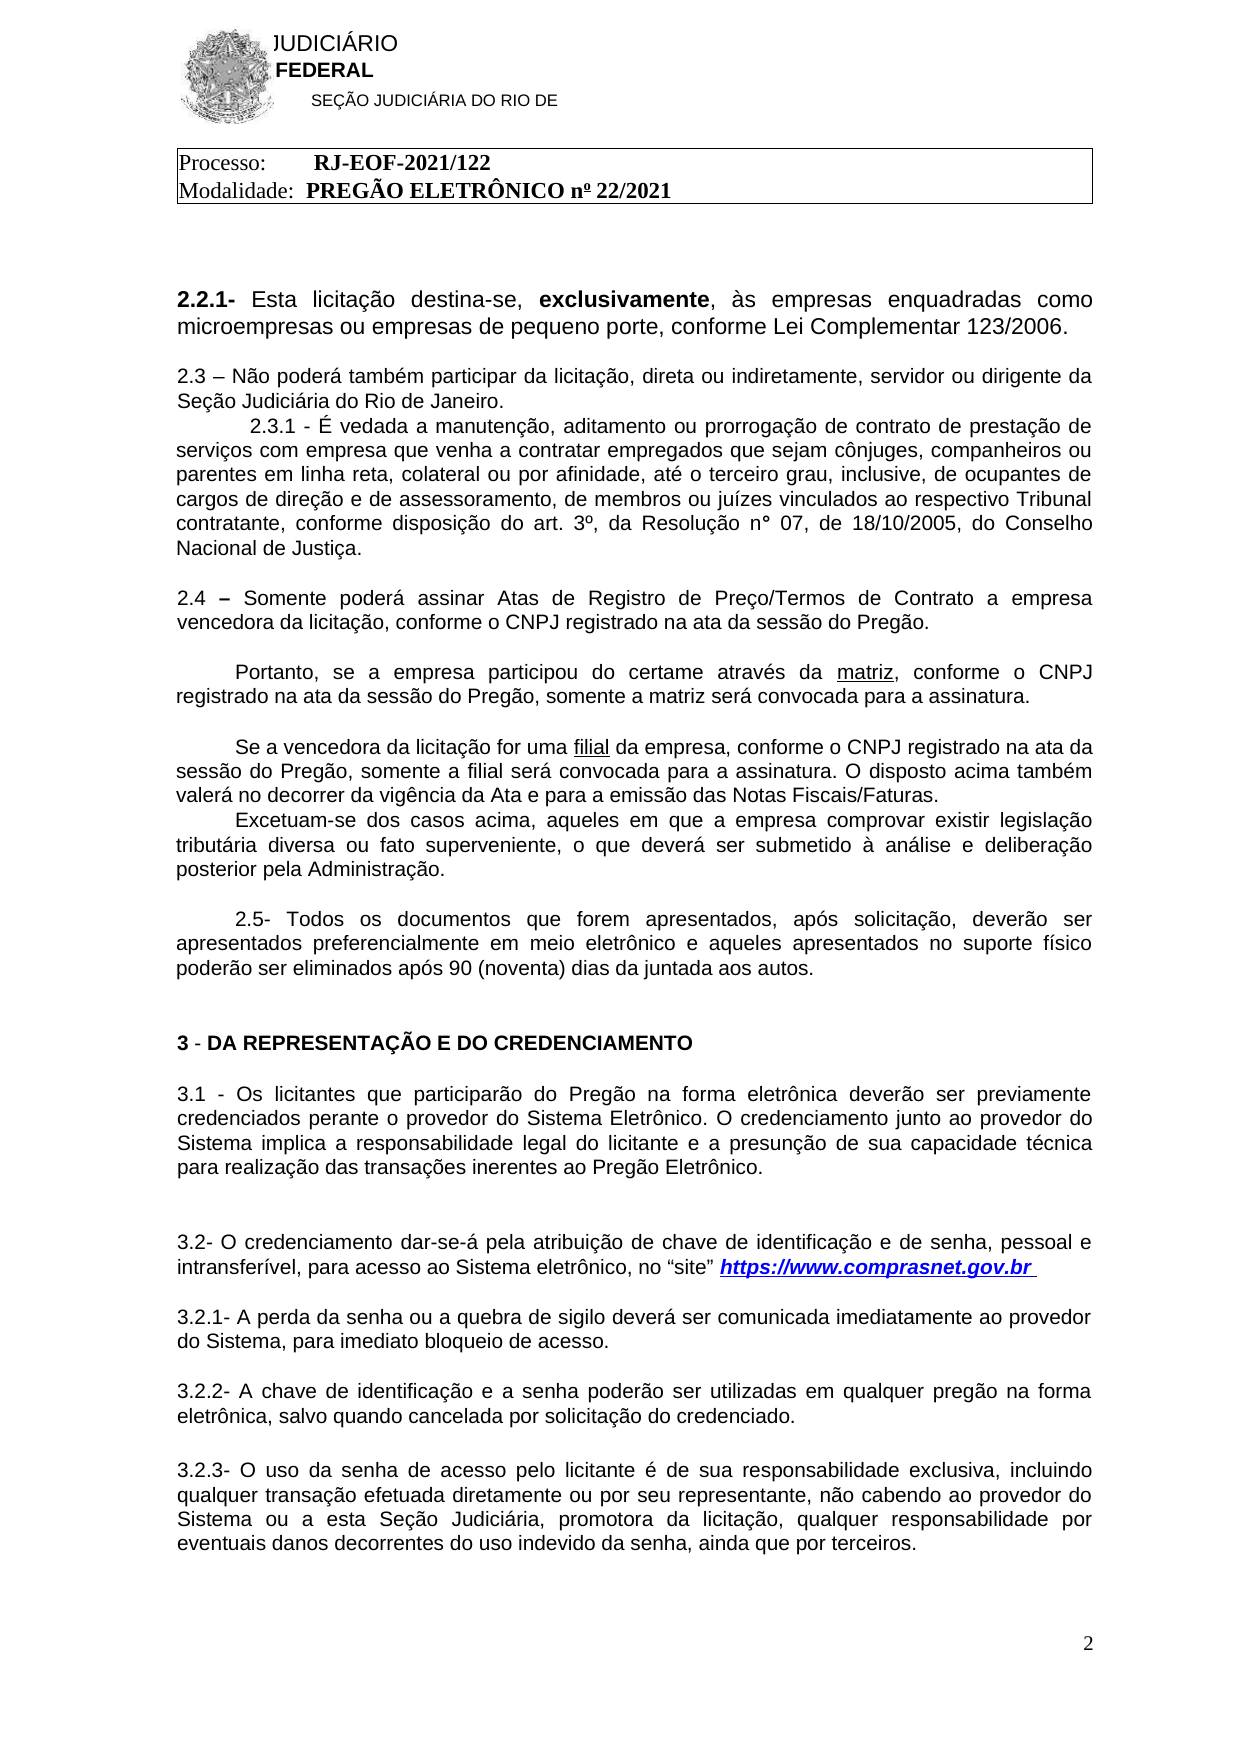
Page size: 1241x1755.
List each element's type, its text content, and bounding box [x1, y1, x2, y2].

text 2.2.1- Esta licitação destina-se, exclusivamente, às empresas enquadradas como microempresas ou empresas de pequeno porte, conforme Lei Complementar 123/2006. [177, 286, 1093, 339]
text Se a vencedora da licitação for uma filial da empresa, conforme o CNPJ registrado na ata da sessão do Pregão, somente a filial será convocada para a assinatura. O disposto acima também valerá no decorrer da vigência da Ata e para a emissão das Notas Fiscais/Faturas. [176, 734, 1093, 807]
text 2.3.1 - É vedada a manutenção, aditamento ou prorrogação de contrato de prestação de serviços com empresa que venha a contratar empregados que sejam cônjuges, companheiros ou parentes em linha reta, colateral ou por afinidade, até o terceiro grau, inclusive, de ocupantes de cargos de direção e de assessoramento, de membros ou juízes vinculados ao respectivo Tribunal contratante, conforme disposição do art. 3º, da Resolução n° 07, de 18/10/2005, do Conselho Nacional de Justiça. [176, 413, 1093, 559]
subtitle 3 - DA REPRESENTAÇÃO E DO CREDENCIAMENTO [177, 1031, 1093, 1055]
text 2.3 – Não poderá também participar da licitação, direta ou indiretamente, servidor ou dirigente da Seção Judiciária do Rio de Janeiro. [177, 364, 1093, 413]
text 3.2- O credenciamento dar-se-á pela atribuição de chave de identificação e de senha, pessoal e intransferível, para acesso ao Sistema eletrônico, no “site” https://www.comprasnet.gov.br [177, 1230, 1093, 1278]
text 3.2.3- O uso da senha de acesso pelo licitante é de sua responsabilidade exclusiva, incluindo qualquer transação efetuada diretamente ou por seu representante, não cabendo ao provedor do Sistema ou a esta Seção Judiciária, promotora da licitação, qualquer responsabilidade por eventuais danos decorrentes do uso indevido da senha, ainda que por terceiros. [177, 1458, 1093, 1555]
text Portanto, se a empresa participou do certame através da matriz, conforme o CNPJ registrado na ata da sessão do Pregão, somente a matriz será convocada para a assinatura. [176, 660, 1093, 708]
text Excetuam-se dos casos acima, aqueles em que a empresa comprovar existir legislação tributária diversa ou fato superveniente, o que deverá ser submetido à análise e deliberação posterior pela Administração. [176, 808, 1093, 881]
text 3.1 - Os licitantes que participarão do Pregão na forma eletrônica deverão ser previamente credenciados perante o provedor do Sistema Eletrônico. O credenciamento junto ao provedor do Sistema implica a responsabilidade legal do licitante e a presunção de sua capacidade técnica para realização das transações inerentes ao Pregão Eletrônico. [177, 1082, 1093, 1179]
text 2.4 – Somente poderá assinar Atas de Registro de Preço/Termos de Contrato a empresa vencedora da licitação, conforme o CNPJ registrado na ata da sessão do Pregão. [177, 586, 1093, 634]
text 3.2.1- A perda da senha ou a quebra de sigilo deverá ser comunicada imediatamente ao provedor do Sistema, para imediato bloqueio de acesso. [177, 1304, 1093, 1353]
text 2.5- Todos os documentos que forem apresentados, após solicitação, deverão ser apresentados preferencialmente em meio eletrônico e aqueles apresentados no suporte físico poderão ser eliminados após 90 (noventa) dias da juntada aos autos. [176, 907, 1093, 979]
text 3.2.2- A chave de identificação e a senha poderão ser utilizadas em qualquer pregão na forma eletrônica, salvo quando cancelada por solicitação do credenciado. [177, 1379, 1093, 1427]
